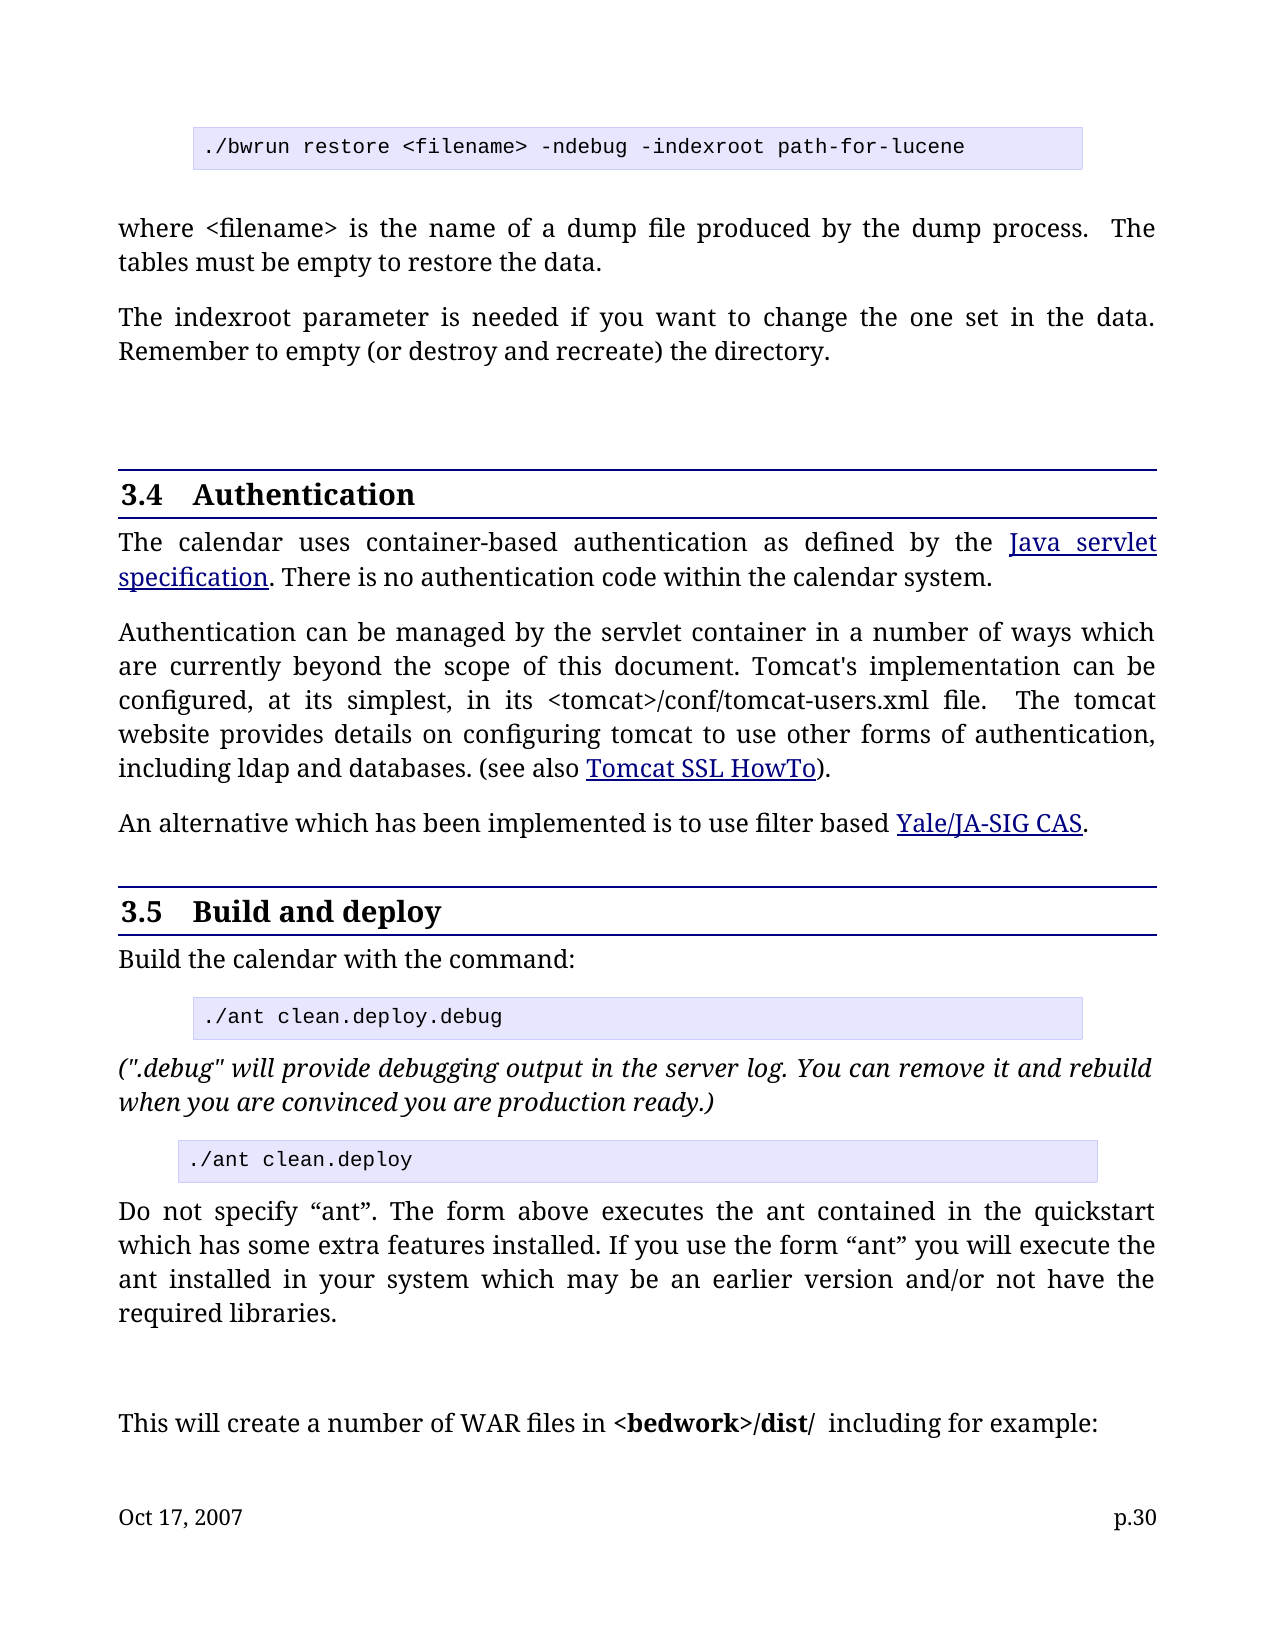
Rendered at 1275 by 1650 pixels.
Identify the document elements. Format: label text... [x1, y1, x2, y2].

text Build the calendar with the command: [118, 942, 1157, 976]
text Do not specify “ant”. The form above executes the ant contained in the quickstart which has some extra features installed. If you use the form “ant” you will execute the ant installed in your system which may be an earlier version and/or not have the required libraries. [118, 1193, 1157, 1330]
text (".debug" will provide debugging output in the server log. You can remove it and rebuild when you are convinced you are production ready.) [118, 1051, 1157, 1119]
text ./ant clean.deploy [179, 1141, 1097, 1182]
text The indexroot parameter is needed if you want to change the one set in the data. Remember to empty (or destroy and recreate) the directory. [118, 299, 1157, 367]
text This will create a number of WAR files in <bedwork>/dist/ including for example: [118, 1406, 1157, 1440]
subtitle Authentication [118, 471, 1157, 517]
text ./bwrun restore <filename> -ndebug -indexroot path-for-lucene [194, 128, 1082, 169]
subtitle Build and deploy [118, 888, 1157, 934]
text An alternative which has been implemented is to use filter based Yale/JA-SIG CAS. [118, 806, 1157, 840]
text Authentication can be managed by the servlet container in a number of ways which are currently beyond the scope of this document. Tomcat's implementation can be configured, at its simplest, in its <tomcat>/conf/tomcat-users.xml file. The tomcat website provides details on configuring tomcat to use other forms of authentication, including ldap and databases. (see also Tomcat SSL HowTo). [118, 614, 1157, 784]
text ./ant clean.deploy.debug [194, 998, 1082, 1039]
text where <filename> is the name of a dump file produced by the dump process. The tables must be empty to restore the data. [118, 210, 1157, 278]
text The calendar uses container-based authentication as defined by the Java servlet specification. There is no authentication code within the calendar system. [118, 525, 1157, 593]
